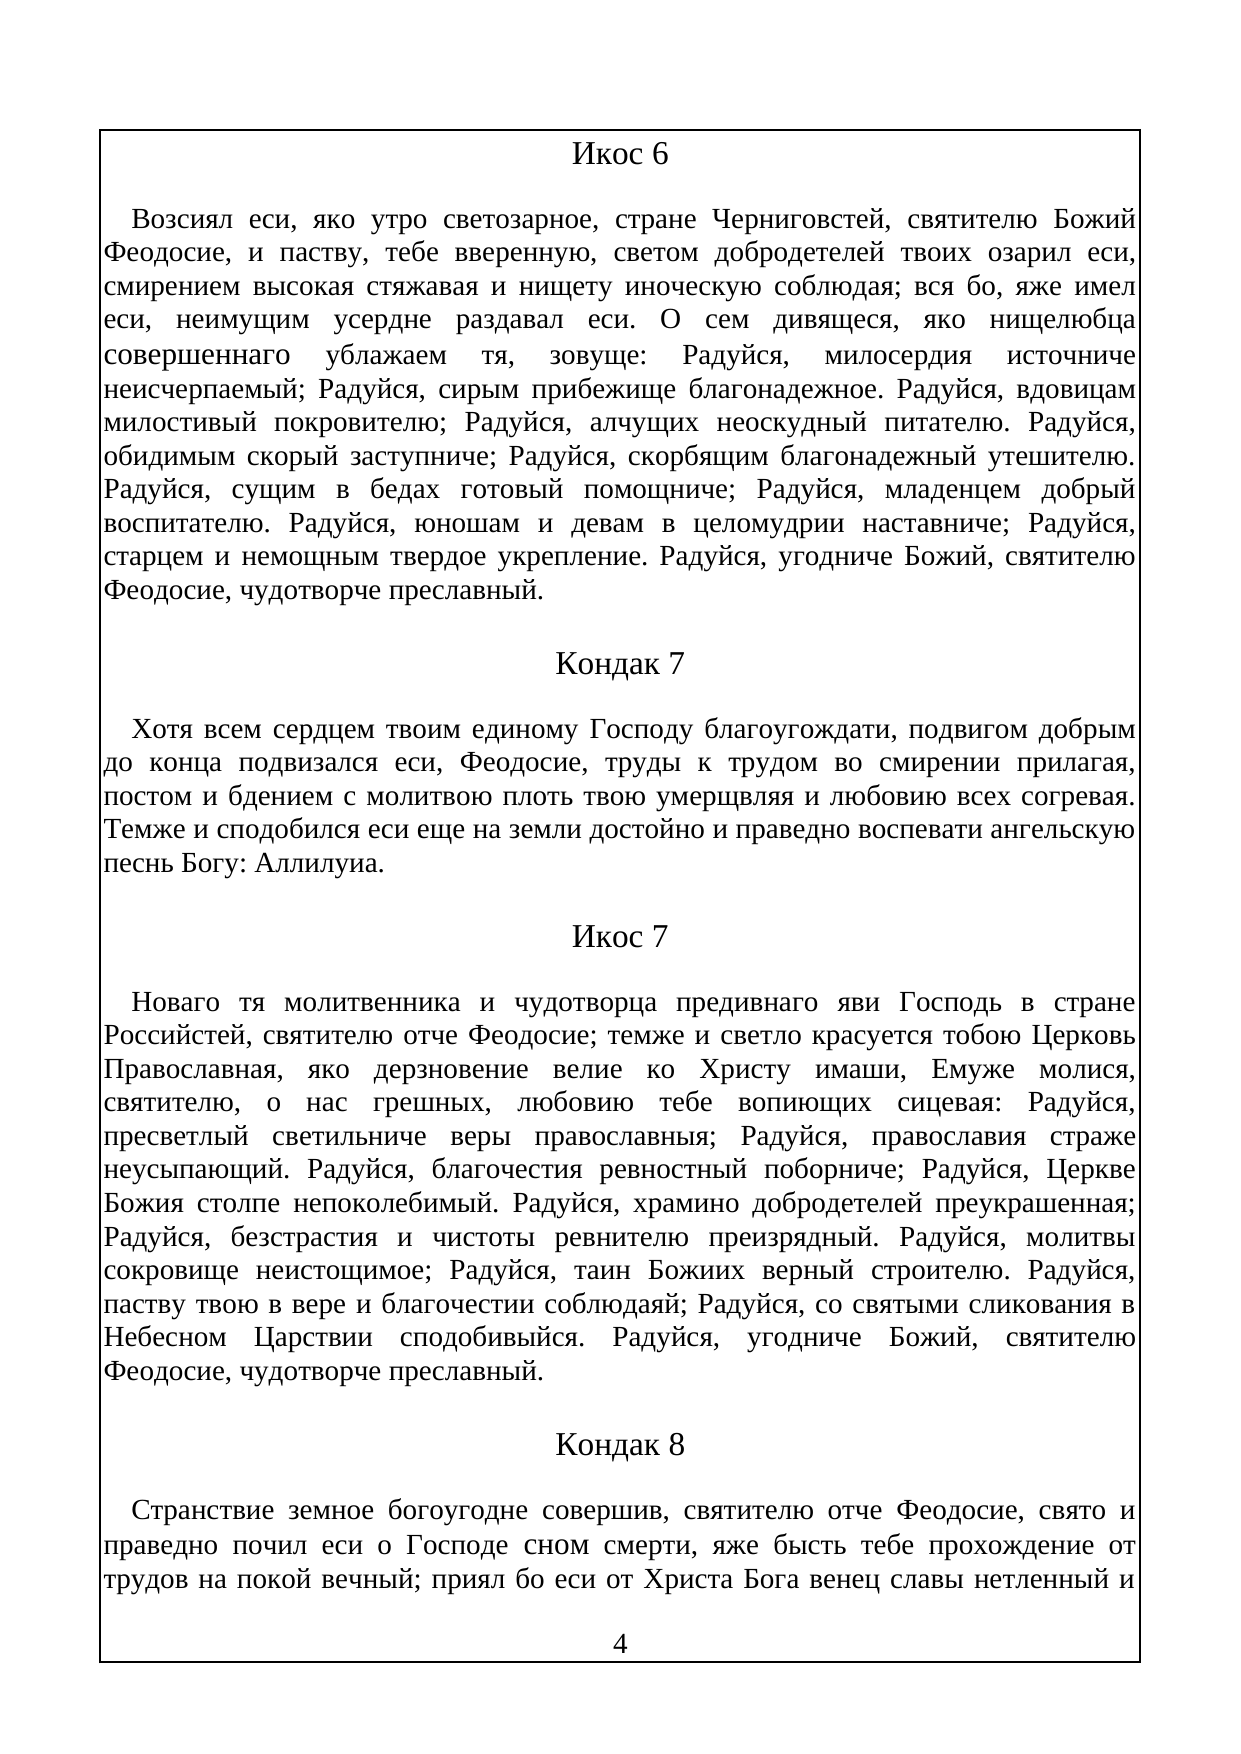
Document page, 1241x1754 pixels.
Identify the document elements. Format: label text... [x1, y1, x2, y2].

subtitle Икос 6 [103, 133, 1137, 171]
subtitle Кондак 7 [103, 643, 1137, 681]
text Возсиял еси, яко утро светозарное, стране Черниговстей, святителю Божий Феодосие, и паству, тебе вверенную, светом добродетелей твоих озарил еси, смирением высокая стяжавая и нищету иноческую соблюдая; вся бо, яже имел еси, неимущим усердне раздавал еси. О сем дивящеся, яко нищелюбца совершеннаго ублажаем тя, зовуще: Радуйся, милосердия источниче неисчерпаемый; Радуйся, сирым прибежище благонадежное. Радуйся, вдовицам милостивый покровителю; Радуйся, алчущих неоскудный питателю. Радуйся, обидимым скорый заступниче; Радуйся, скорбящим благонадежный утешителю. Радуйся, сущим в бедах готовый помощниче; Радуйся, младенцем добрый воспитателю. Радуйся, юношам и девам в целомудрии наставниче; Радуйся, старцем и немощным твердое укрепление. Радуйся, угодниче Божий, святителю Феодосие, чудотворче преславный. [103, 201, 1137, 606]
subtitle Икос 7 [103, 916, 1137, 954]
text Хотя всем сердцем твоим единому Господу благоугождати, подвигом добрым до конца подвизался еси, Феодосие, труды к трудом во смирении прилагая, постом и бдением с молитвою плоть твою умерщвляя и любовию всех согревая. Темже и сподобился еси еще на земли достойно и праведно воспевати ангельскую песнь Богу: Аллилуиа. [103, 711, 1137, 879]
subtitle Кондак 8 [103, 1424, 1137, 1462]
text Новаго тя молитвенника и чудотворца предивнаго яви Господь в стране Российстей, святителю отче Феодосие; темже и светло красуется тобою Церковь Православная, яко дерзновение велие ко Христу имаши, Емуже молися, святителю, о нас грешных, любовию тебе вопиющих сицевая: Радуйся, пресветлый светильниче веры православныя; Радуйся, православия страже неусыпающий. Радуйся, благочестия ревностный поборниче; Радуйся, Церкве Божия столпе непоколебимый. Радуйся, храмино добродетелей преукрашенная; Радуйся, безстрастия и чистоты ревнителю преизрядный. Радуйся, молитвы сокровище неистощимое; Радуйся, таин Божиих верный строителю. Радуйся, паству твою в вере и благочестии соблюдаяй; Радуйся, со святыми сликования в Небесном Царствии сподобивыйся. Радуйся, угодниче Божий, святителю Феодосие, чудотворче преславный. [103, 984, 1137, 1386]
text Странствие земное богоугодне совершив, святителю отче Феодосие, свято и праведно почил еси о Господе сном смерти, яже бысть тебе прохождение от трудов на покой вечный; приял бо еси от Христа Бога венец славы нетленный и [103, 1492, 1137, 1595]
